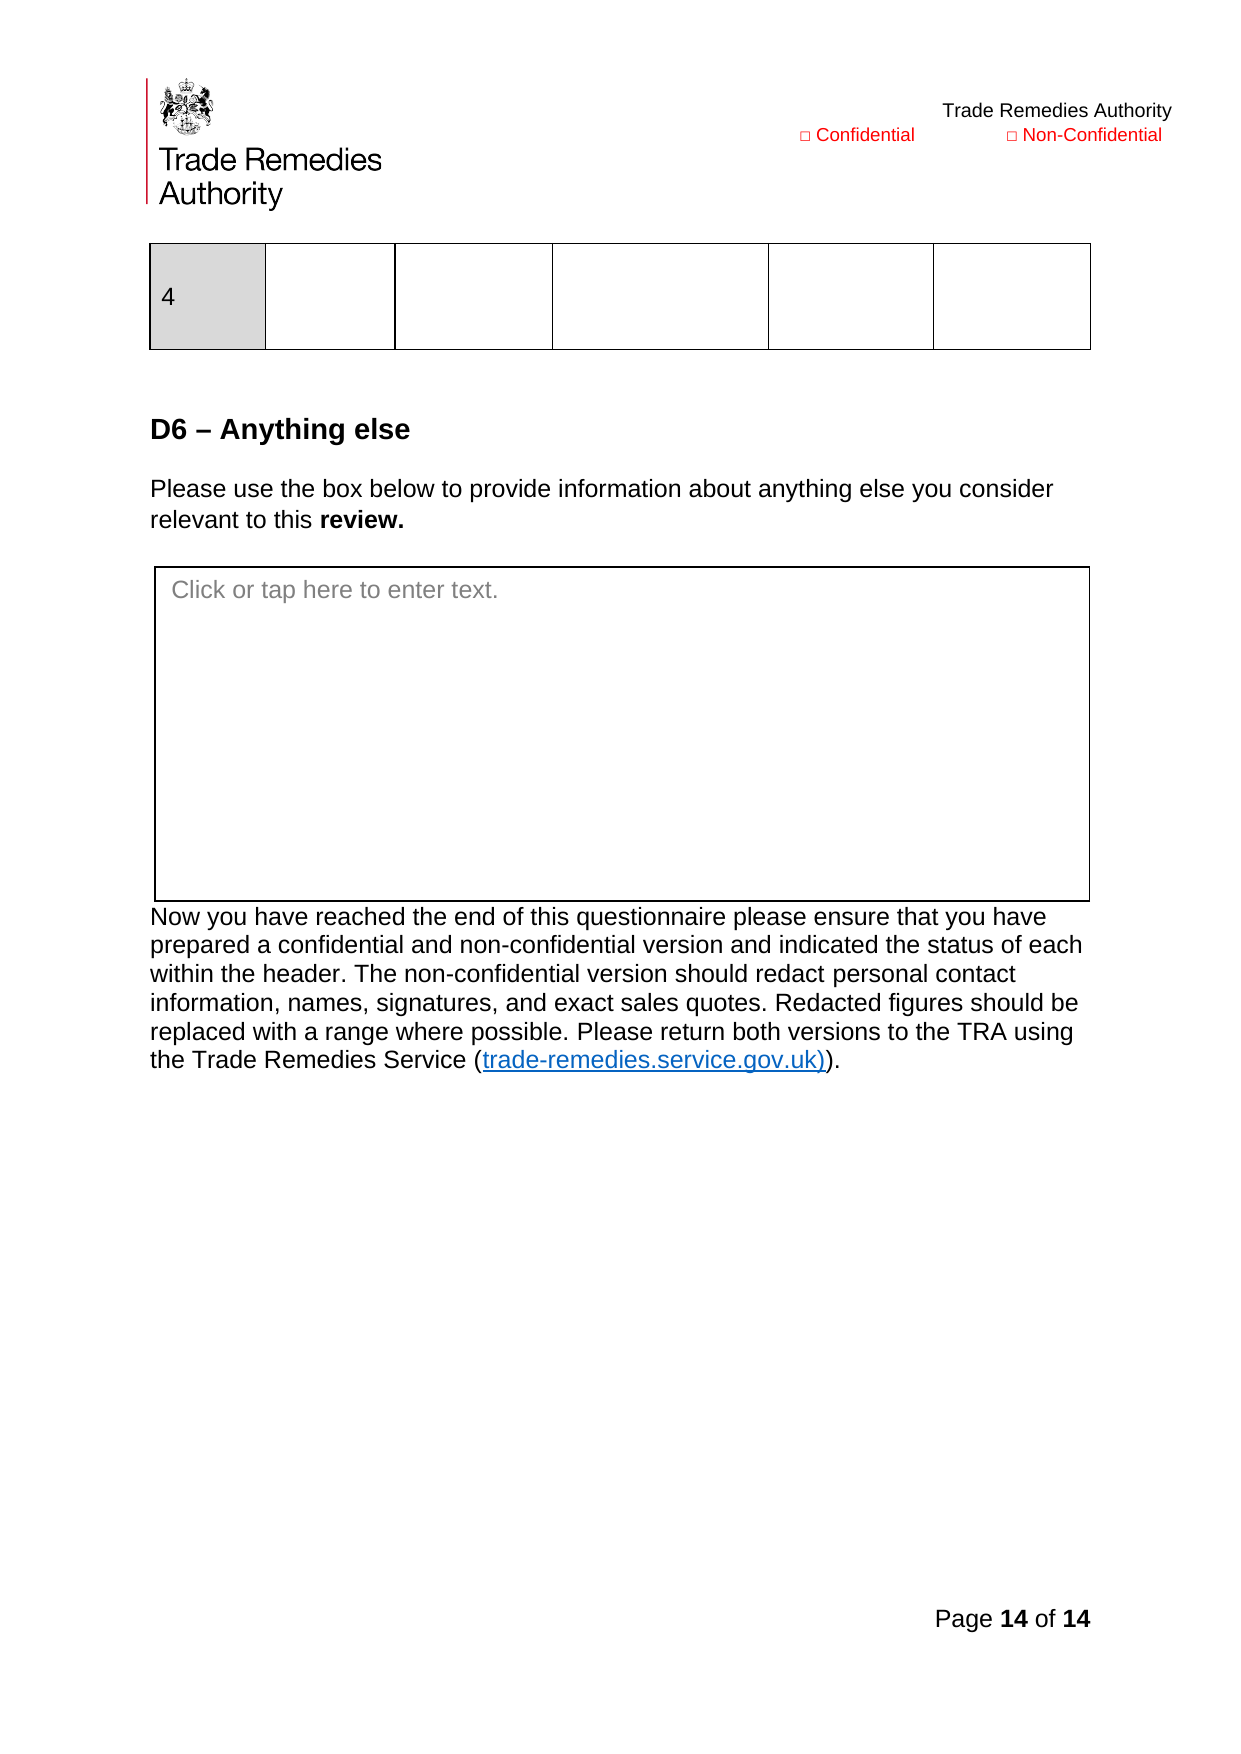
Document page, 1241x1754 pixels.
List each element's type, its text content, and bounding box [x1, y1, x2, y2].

text Please use the box below to provide information about anything else you consider relevant to this review. [150, 474, 1090, 533]
table_cell [396, 244, 552, 349]
table_cell [769, 244, 933, 349]
table_cell [934, 244, 1090, 349]
text Now you have reached the end of this questionnaire please ensure that you have prepared a confidential and non-confidential version and indicated the status of each within the header. The non-confidential version should redact personal contact information, names, signatures, and exact sales quotes. Redacted figures should be replaced with a range where possible. Please return both versions to the TRA using the Trade Remedies Service (trade-remedies.service.gov.uk)). [150, 591, 1090, 1074]
subtitle D6 – Anything else [150, 412, 1090, 445]
text [156, 568, 1089, 900]
table_cell [553, 244, 768, 349]
table_cell [266, 244, 394, 349]
table_cell 4 [151, 244, 265, 349]
text Click or tap here to enter text. [171, 575, 1074, 604]
